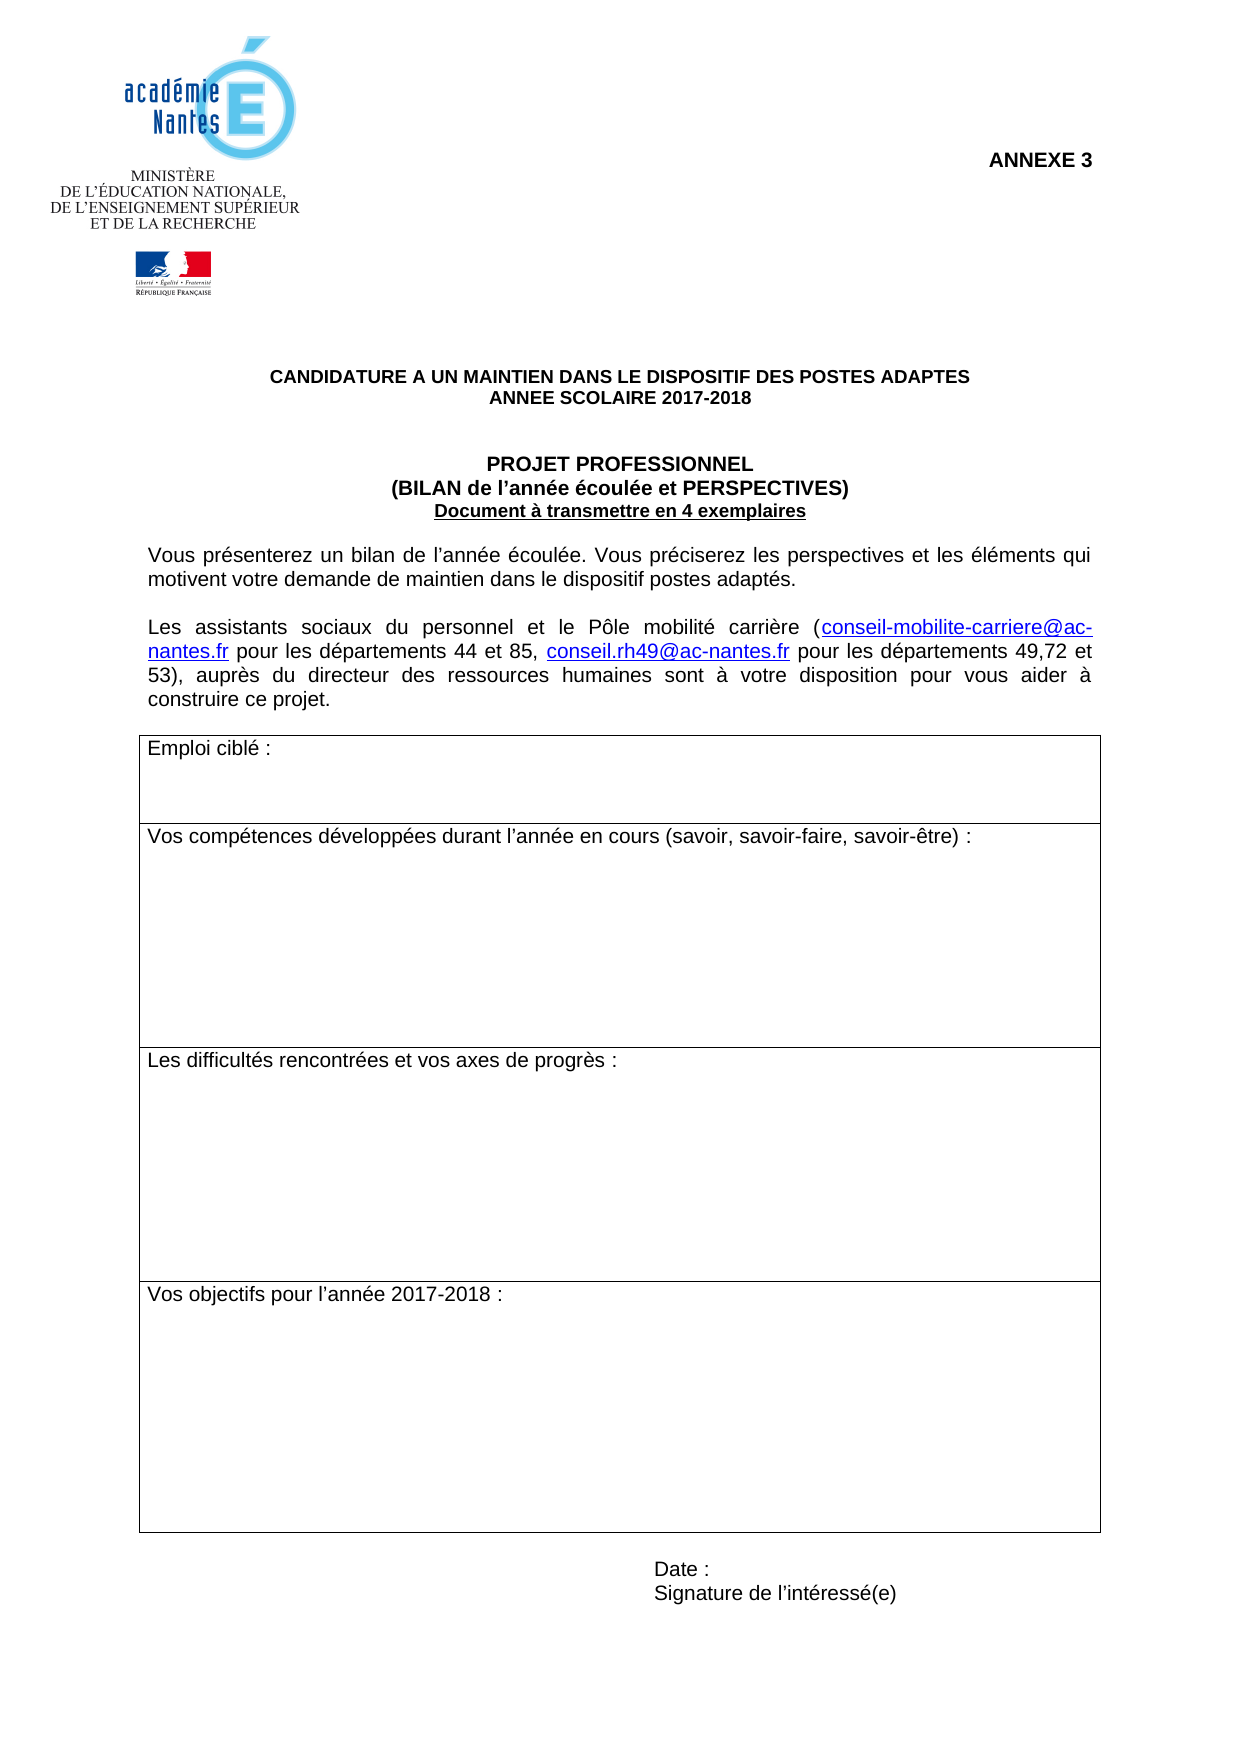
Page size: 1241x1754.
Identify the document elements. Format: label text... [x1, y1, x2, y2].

subtitle ANNEXE 3 [300, 148, 1093, 172]
text Date : [148, 1557, 1093, 1581]
text Document à transmettre en 4 exemplaires [148, 500, 1093, 521]
text CANDIDATURE A UN MAINTIEN DANS LE DISPOSITIF DES POSTES ADAPTES [148, 366, 1093, 387]
text Signature de l’intéressé(e) [148, 1581, 1093, 1605]
text Vous présenterez un bilan de l’année écoulée. Vous préciserez les perspectives et les éléments qui motivent votre demande de maintien dans le dispositif postes adaptés. [148, 543, 1093, 591]
table_cell Vos objectifs pour l’année 2017-2018 : [140, 1282, 1100, 1532]
text Les assistants sociaux du personnel et le Pôle mobilité carrière (conseil-mobilite-carriere@ac-nantes.fr pour les départements 44 et 85, conseil.rh49@ac-nantes.fr pour les départements 49,72 et 53), auprès du directeur des ressources humaines sont à votre disposition pour vous aider à construire ce projet. [148, 615, 1093, 711]
text (BILAN de l’année écoulée et PERSPECTIVES) [148, 476, 1093, 500]
table_cell Les difficultés rencontrées et vos axes de progrès : [140, 1048, 1100, 1281]
text PROJET PROFESSIONNEL [148, 452, 1093, 476]
picture [50, 36, 300, 296]
text ANNEE SCOLAIRE 2017-2018 [148, 387, 1093, 409]
table_cell Vos compétences développées durant l’année en cours (savoir, savoir-faire, savoir-être) : [140, 824, 1100, 1047]
table_header Emploi ciblé : [140, 736, 1100, 823]
